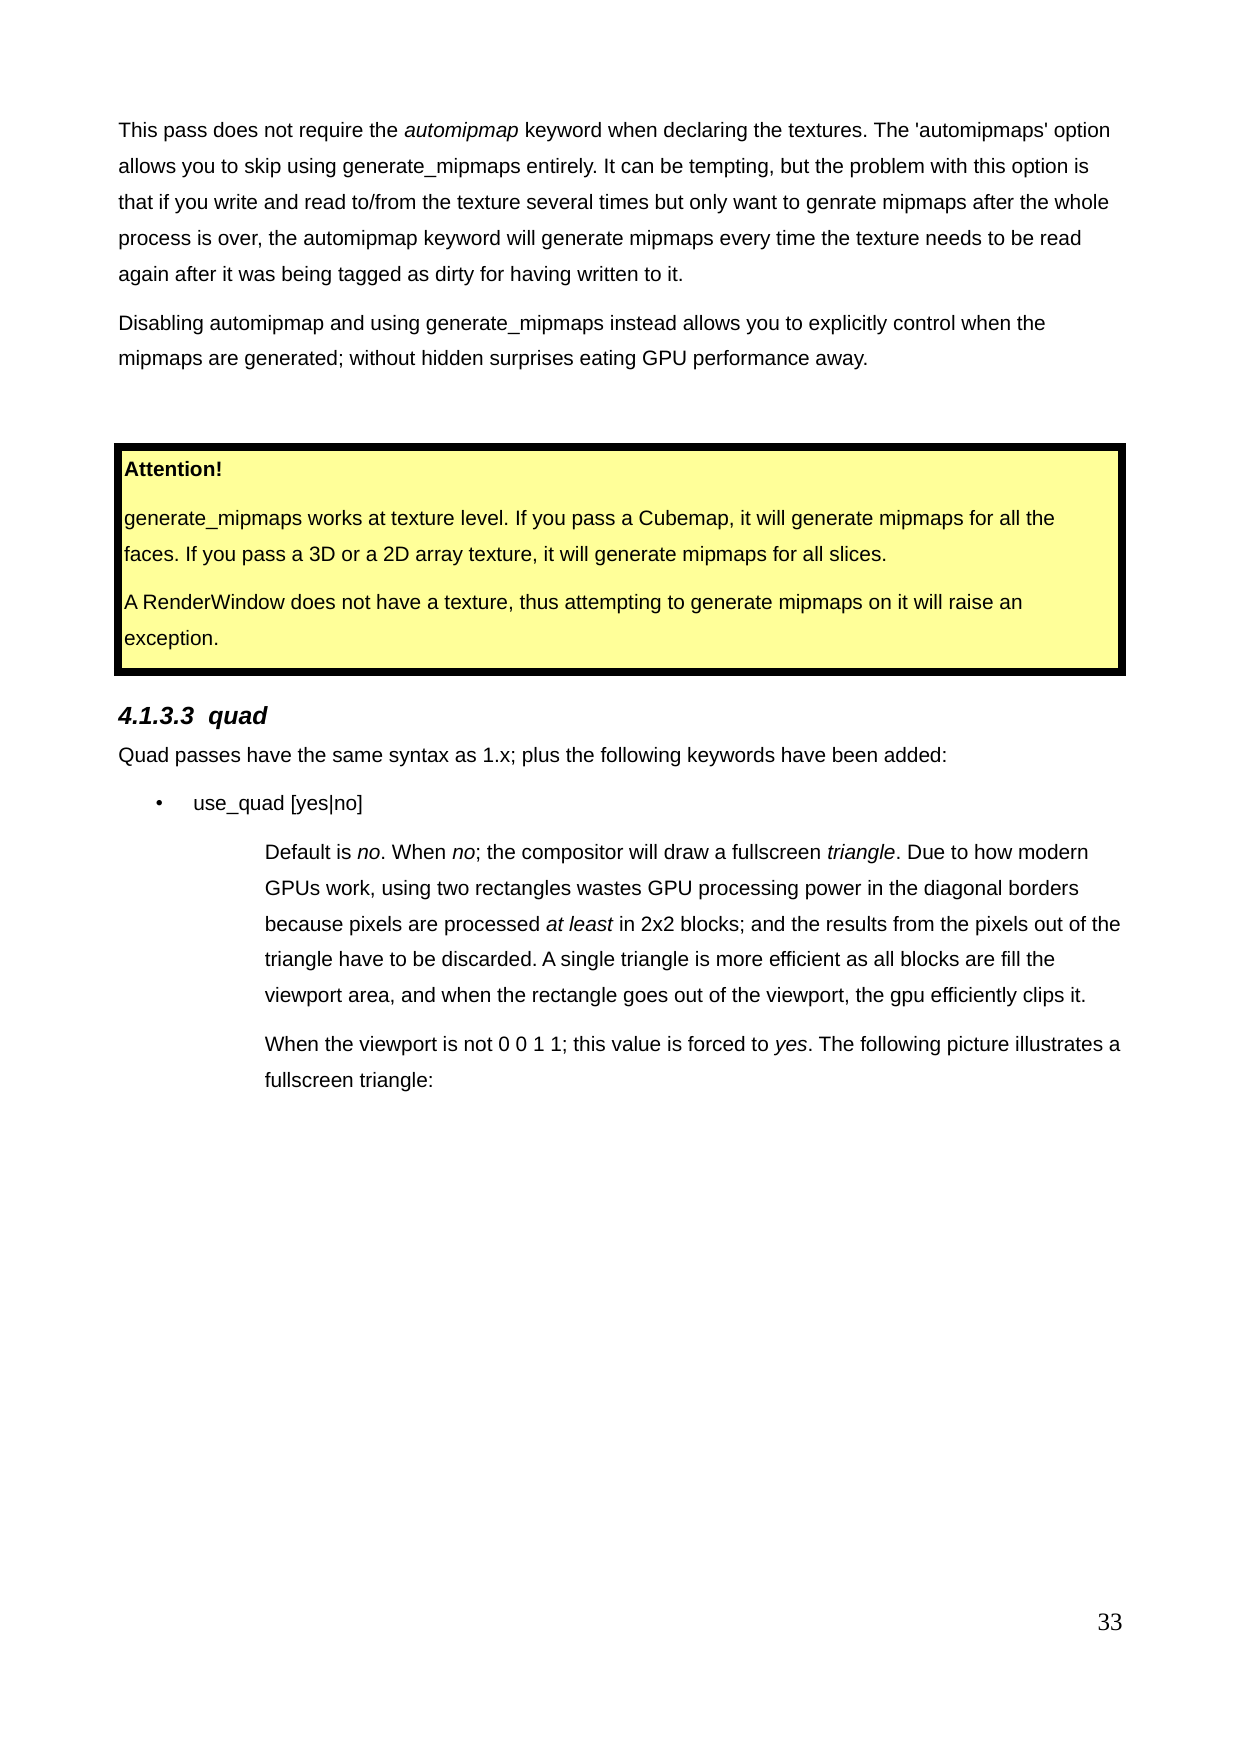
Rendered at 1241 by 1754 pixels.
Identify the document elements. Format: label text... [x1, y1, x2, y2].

text Disabling automipmap and using generate_mipmaps instead allows you to explicitly control when the mipmaps are generated; without hidden surprises eating GPU performance away. [118, 310, 1122, 370]
text When the viewport is not 0 0 1 1; this value is forced to yes. The following picture illustrates a fullscreen triangle: [264, 1032, 1122, 1092]
text This pass does not require the automipmap keyword when declaring the textures. The 'automipmaps' option allows you to skip using generate_mipmaps entirely. It can be tempting, but the problem with this option is that if you write and read to/from the texture several times but only want to genrate mipmaps after the whole process is over, the automipmap keyword will generate mipmaps every time the texture needs to be read again after it was being tagged as dirty for having written to it. [118, 118, 1122, 286]
text Quad passes have the same syntax as 1.x; plus the following keywords have been added: [118, 742, 1122, 766]
subtitle quad [118, 701, 1122, 730]
text Default is no. When no; the compositor will draw a fullscreen triangle. Due to how modern GPUs work, using two rectangles wastes GPU processing power in the diagonal borders because pixels are processed at least in 2x2 blocks; and the results from the pixels out of the triangle have to be discarded. A single triangle is more efficient as all blocks are fill the viewport area, and when the rectangle goes out of the viewport, the gpu efficiently clips it. [264, 839, 1122, 1007]
table_header Attention! generate_mipmaps works at texture level. If you pass a Cubemap, it will generate mipmaps for all the faces. If you pass a 3D or a 2D array texture, it will generate mipmaps for all slices. A RenderWindow does not have a texture, thus attempting to generate mipmaps on it will raise an exception. [122, 451, 1118, 668]
list use_quad [yes|no] [156, 791, 1122, 815]
